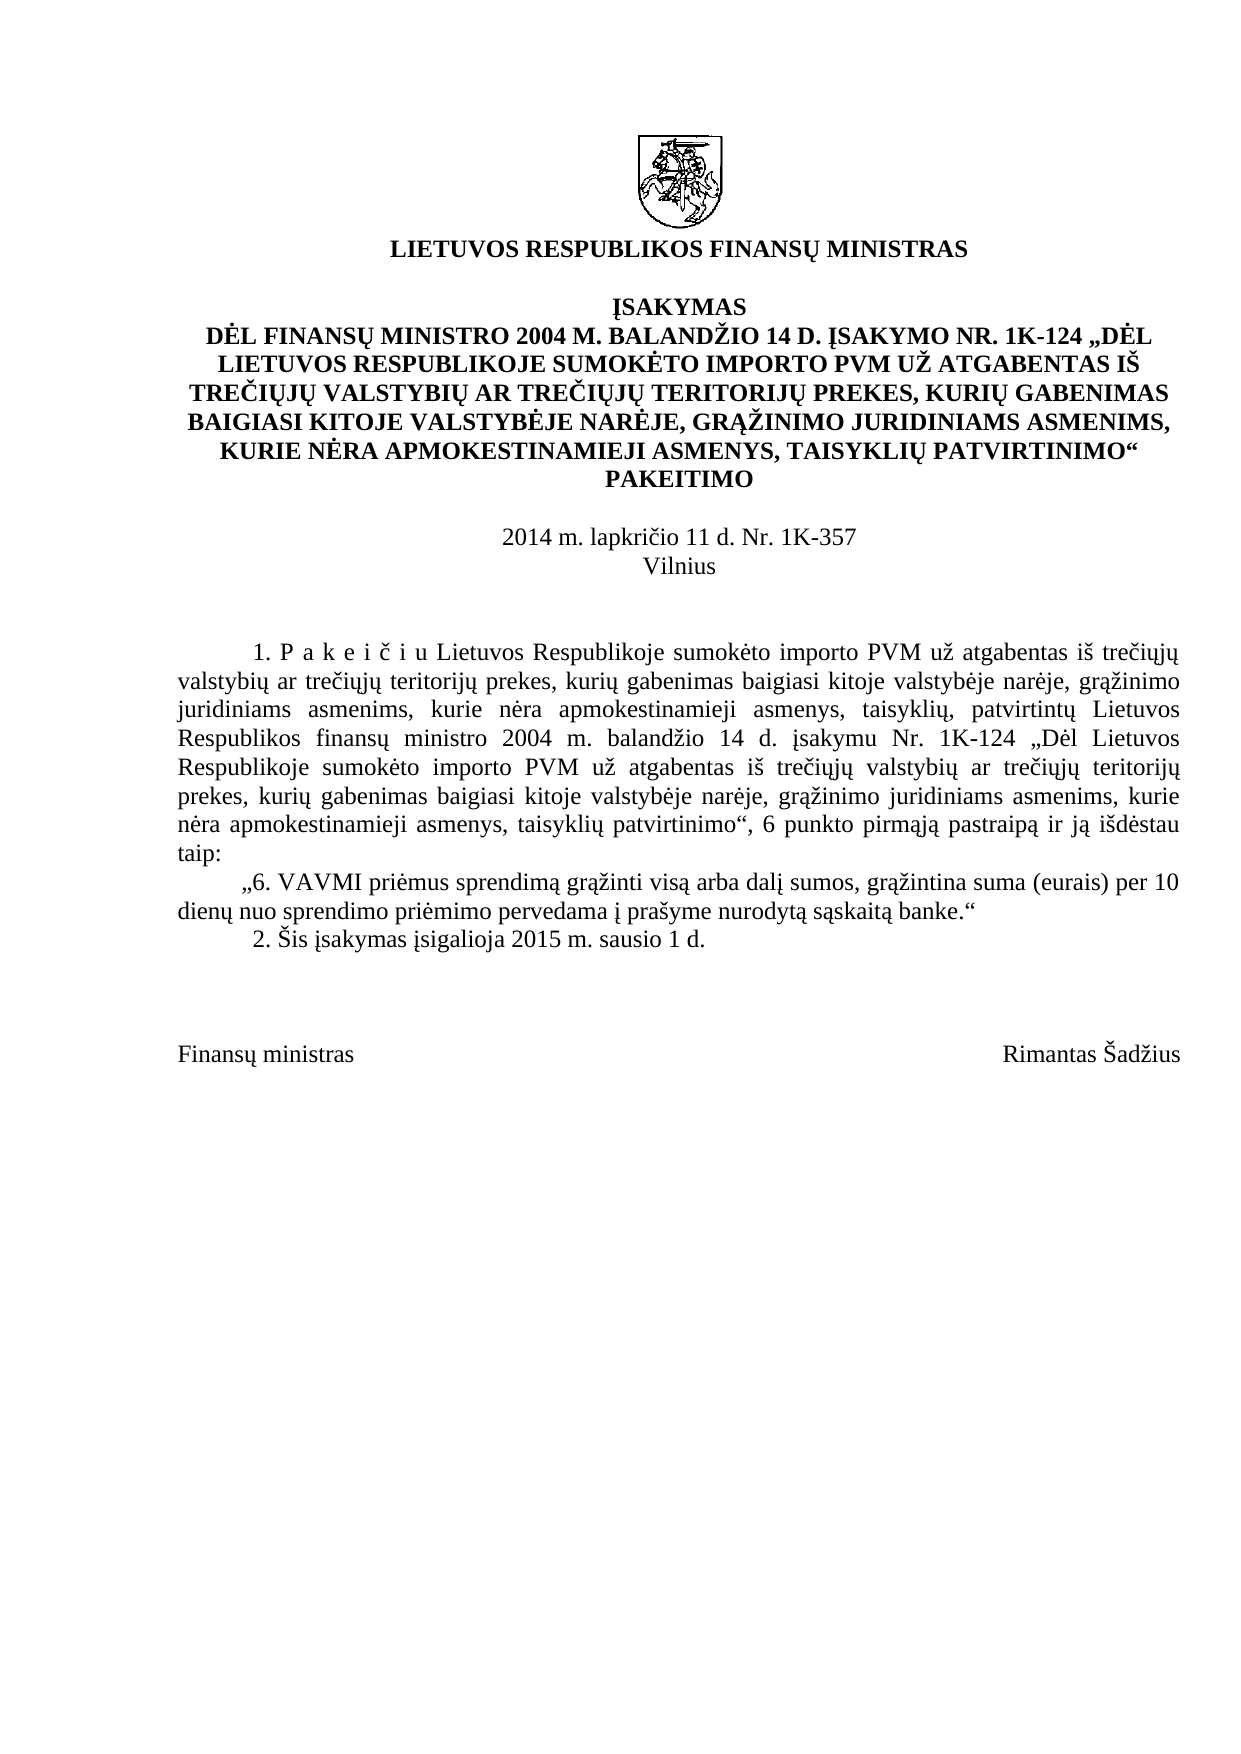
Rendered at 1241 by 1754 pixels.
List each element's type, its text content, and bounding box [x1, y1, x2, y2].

text 1. P a k e i č i u Lietuvos Respublikoje sumokėto importo PVM už atgabentas iš trečiųjų valstybių ar trečiųjų teritorijų prekes, kurių gabenimas baigiasi kitoje valstybėje narėje, grąžinimo juridiniams asmenims, kurie nėra apmokestinamieji asmenys, taisyklių, patvirtintų Lietuvos Respublikos finansų ministro 2004 m. balandžio 14 d. įsakymu Nr. 1K-124 „Dėl Lietuvos Respublikoje sumokėto importo PVM už atgabentas iš trečiųjų valstybių ar trečiųjų teritorijų prekes, kurių gabenimas baigiasi kitoje valstybėje narėje, grąžinimo juridiniams asmenims, kurie nėra apmokestinamieji asmenys, taisyklių patvirtinimo“, 6 punkto pirmąją pastraipą ir ją išdėstau taip: [177, 637, 1181, 867]
text LIETUVOS RESPUBLIKOS FINANSŲ MINISTRAS [177, 234, 1181, 263]
text Finansų ministras Rimantas Šadžius [177, 1039, 1181, 1068]
text „6. VAVMI priėmus sprendimą grąžinti visą arba dalį sumos, grąžintina suma (eurais) per 10 dienų nuo sprendimo priėmimo pervedama į prašyme nurodytą sąskaitą banke.“ [177, 867, 1181, 924]
text 2014 m. lapkričio 11 d. Nr. 1K-357 [177, 522, 1181, 551]
text ĮSAKYMAS [177, 292, 1181, 321]
text 2. Šis įsakymas įsigalioja 2015 m. sausio 1 d. [177, 924, 1181, 953]
text DĖL FINANSŲ MINISTRO 2004 M. BALANDŽIO 14 D. ĮSAKYMO NR. 1K-124 „DĖL LIETUVOS RESPUBLIKOJE SUMOKĖTO IMPORTO PVM UŽ ATGABENTAS IŠ TREČIŲJŲ VALSTYBIŲ AR TREČIŲJŲ TERITORIJŲ PREKES, KURIŲ GABENIMAS BAIGIASI KITOJE VALSTYBĖJE NARĖJE, GRĄŽINIMO JURIDINIAMS ASMENIMS, KURIE NĖRA APMOKESTINAMIEJI ASMENYS, TAISYKLIŲ PATVIRTINIMO“ PAKEITIMO [177, 321, 1181, 493]
text Vilnius [177, 551, 1181, 579]
